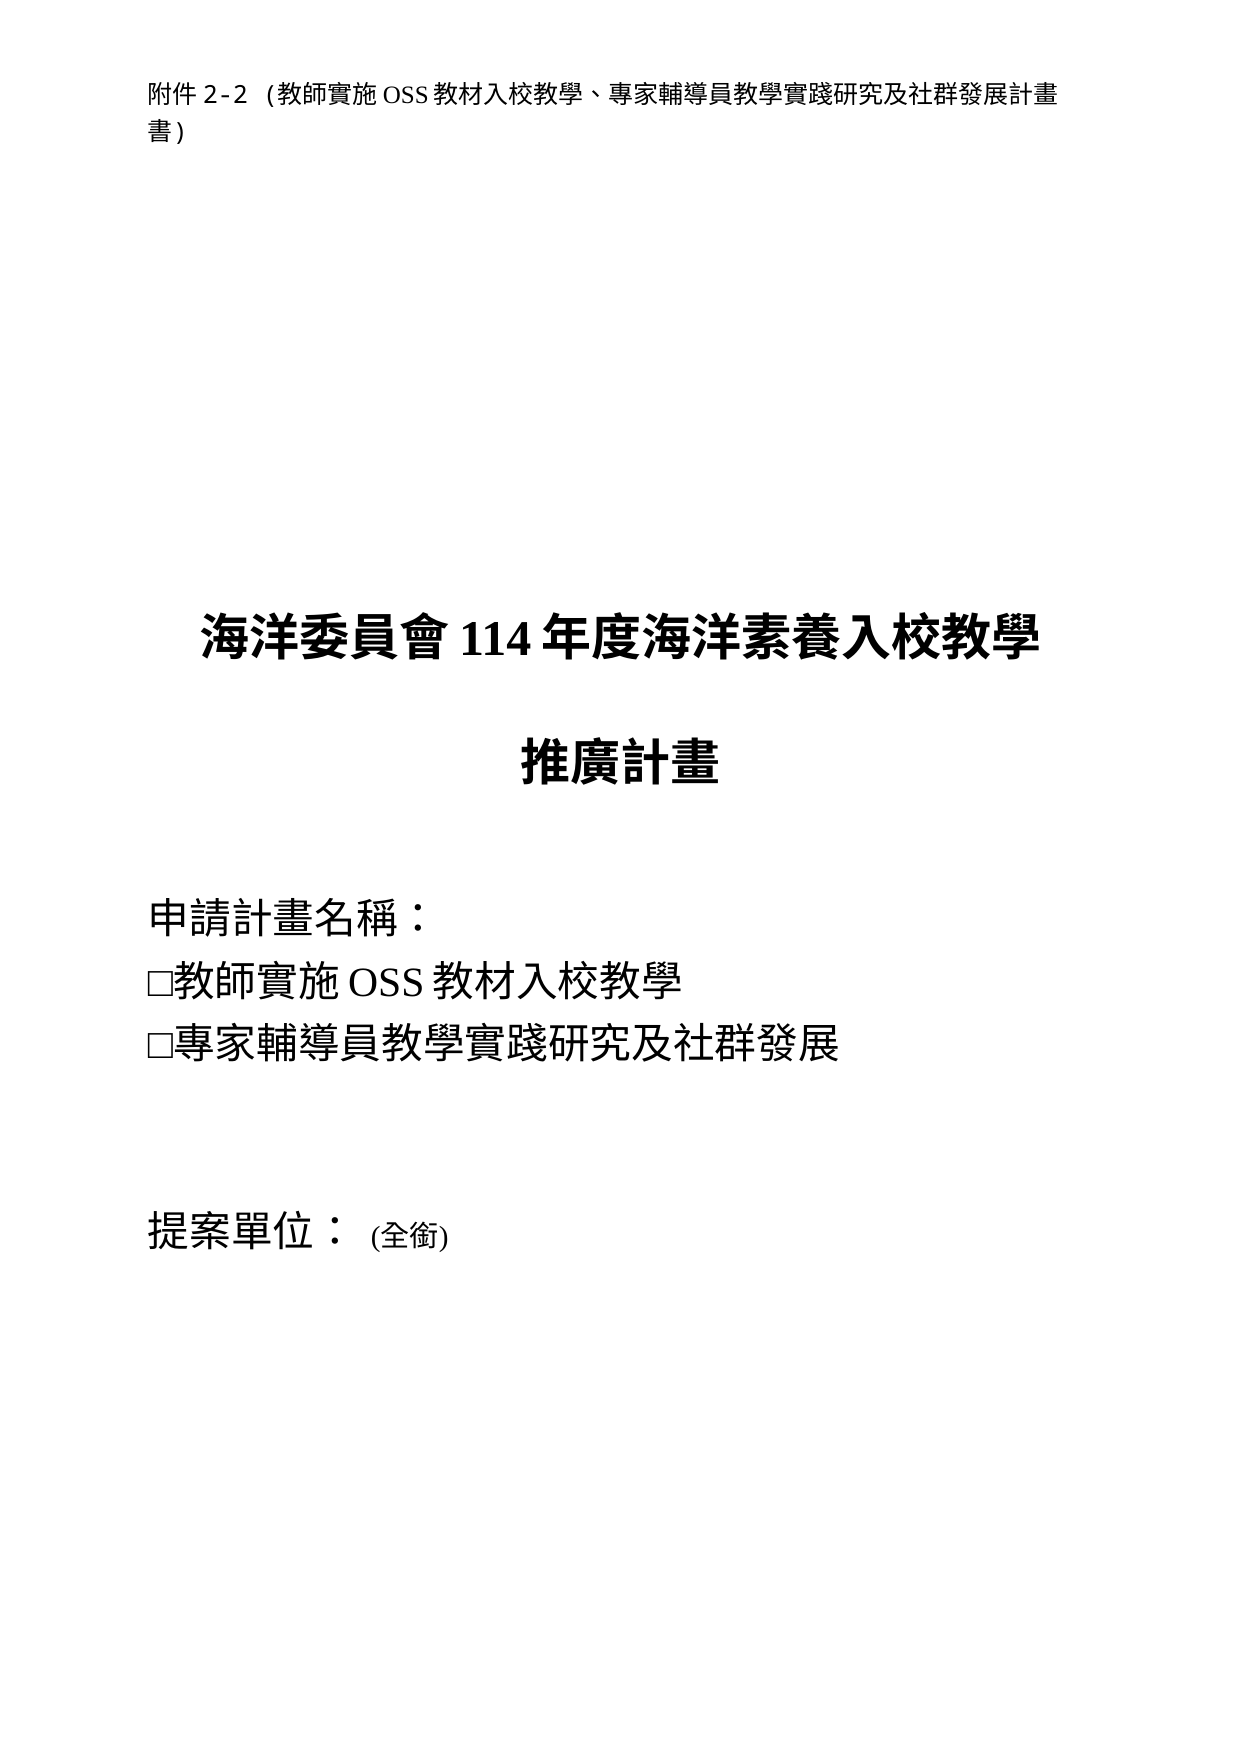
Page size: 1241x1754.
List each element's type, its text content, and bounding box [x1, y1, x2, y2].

text 提案單位： (全銜) [148, 1186, 1092, 1249]
text 推廣計畫 [110, 686, 1130, 811]
text □教師實施OSS教材入校教學 [148, 936, 1092, 999]
text □專家輔導員教學實踐研究及社群發展 [148, 999, 1092, 1061]
text 海洋委員會114年度海洋素養入校教學 [110, 561, 1130, 686]
text 申請計畫名稱： [148, 874, 1092, 936]
